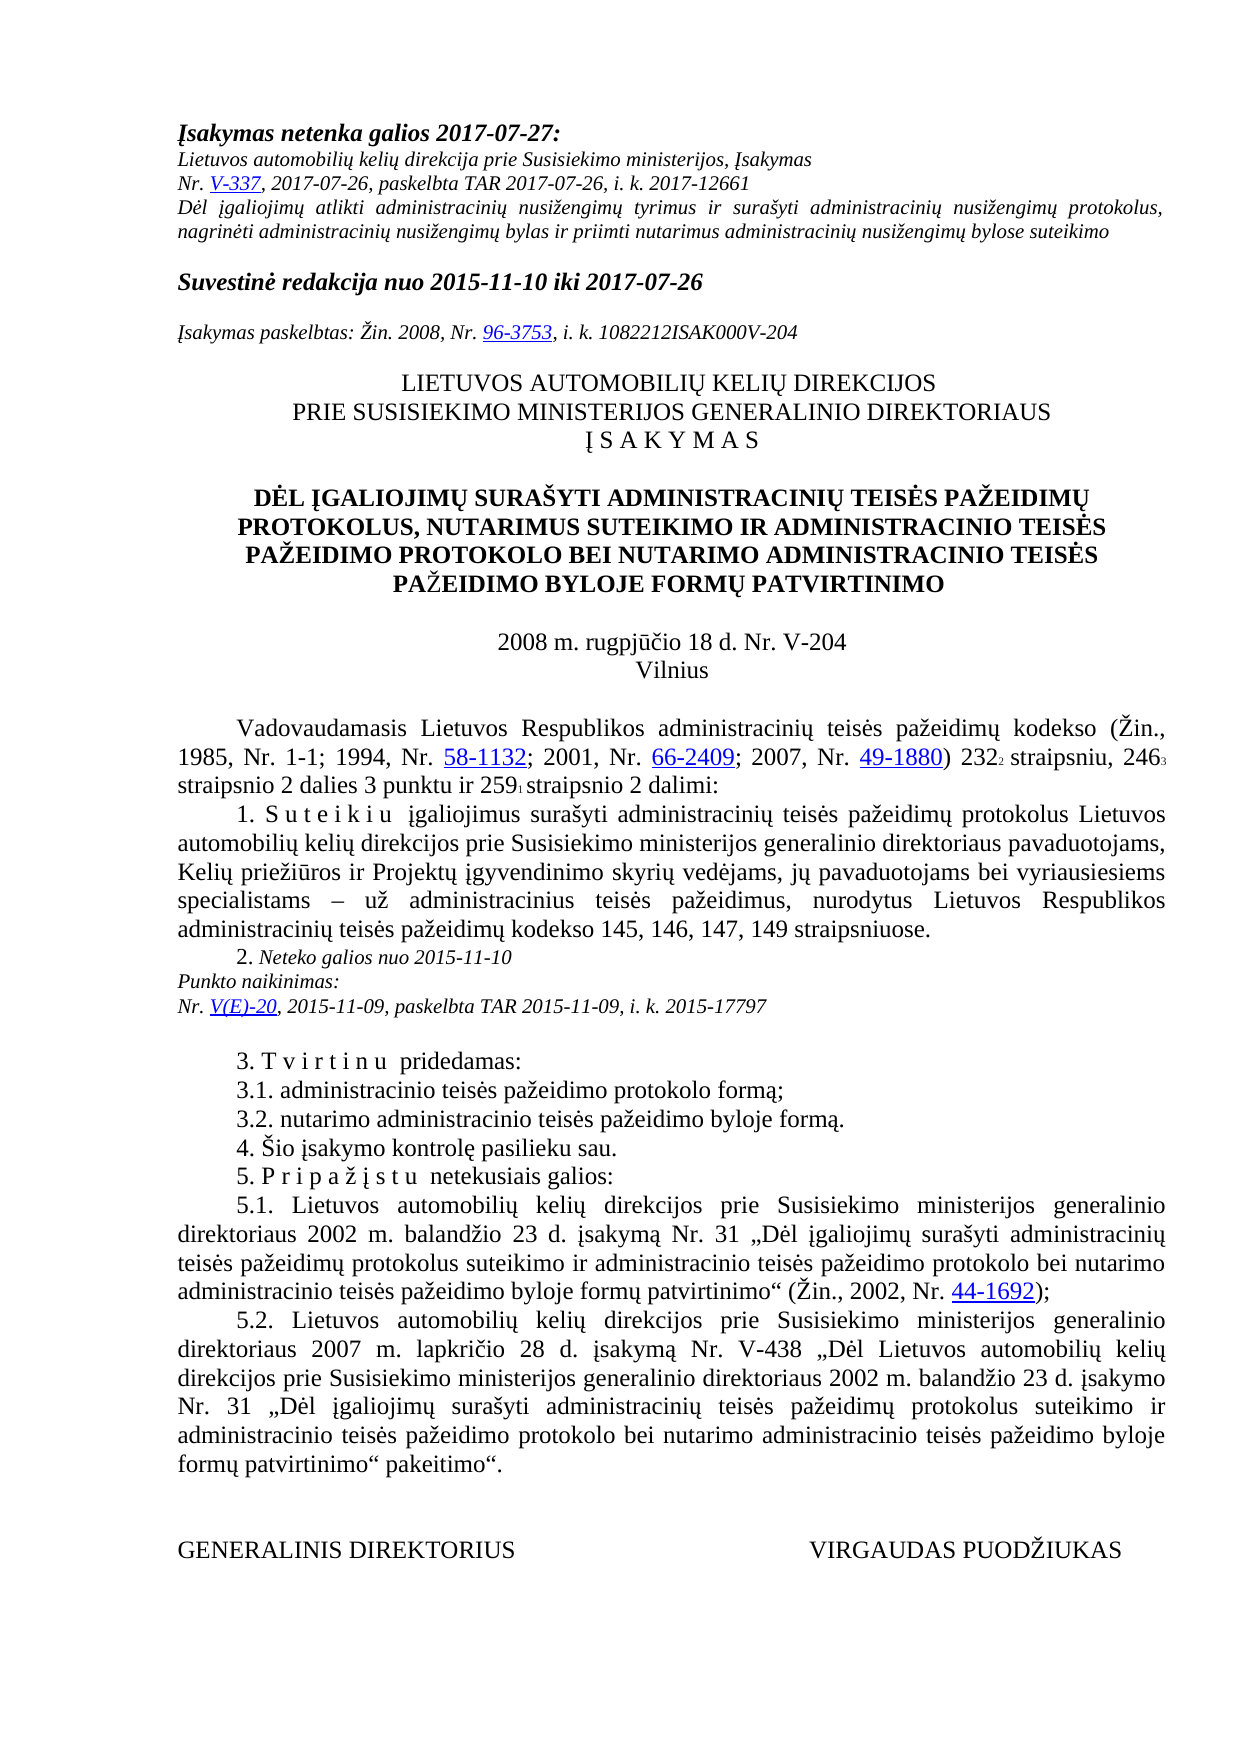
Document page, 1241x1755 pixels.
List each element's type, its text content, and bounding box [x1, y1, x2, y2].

text 4. Šio įsakymo kontrolę pasilieku sau. [177, 1133, 1167, 1161]
text Įsakymas paskelbtas: Žin. 2008, Nr. 96-3753, i. k. 1082212ISAK000V-204 [177, 320, 1167, 344]
text 1. Suteikiu įgaliojimus surašyti administracinių teisės pažeidimų protokolus Lietuvos automobilių kelių direkcijos prie Susisiekimo ministerijos generalinio direktoriaus pavaduotojams, Kelių priežiūros ir Projektų įgyvendinimo skyrių vedėjams, jų pavaduotojams bei vyriausiesiems specialistams – už administracinius teisės pažeidimus, nurodytus Lietuvos Respublikos administracinių teisės pažeidimų kodekso 145, 146, 147, 149 straipsniuose. [177, 799, 1167, 943]
text Suvestinė redakcija nuo 2015-11-10 iki 2017-07-26 [177, 267, 1167, 296]
text 5.2. Lietuvos automobilių kelių direkcijos prie Susisiekimo ministerijos generalinio direktoriaus 2007 m. lapkričio 28 d. įsakymą Nr. V-438 „Dėl Lietuvos automobilių kelių direkcijos prie Susisiekimo ministerijos generalinio direktoriaus 2002 m. balandžio 23 d. įsakymo Nr. 31 „Dėl įgaliojimų surašyti administracinių teisės pažeidimų protokolus suteikimo ir administracinio teisės pažeidimo protokolo bei nutarimo administracinio teisės pažeidimo byloje formų patvirtinimo“ pakeitimo“. [177, 1305, 1167, 1478]
text Vilnius [177, 656, 1167, 684]
text Nr. V(E)-20, 2015-11-09, paskelbta TAR 2015-11-09, i. k. 2015-17797 [177, 993, 1167, 1018]
text Įsakymas netenka galios 2017-07-27: [177, 118, 1167, 147]
text Nr. V-337, 2017-07-26, paskelbta TAR 2017-07-26, i. k. 2017-12661 [177, 171, 1167, 195]
text 5.1. Lietuvos automobilių kelių direkcijos prie Susisiekimo ministerijos generalinio direktoriaus 2002 m. balandžio 23 d. įsakymą Nr. 31 „Dėl įgaliojimų surašyti administracinių teisės pažeidimų protokolus suteikimo ir administracinio teisės pažeidimo protokolo bei nutarimo administracinio teisės pažeidimo byloje formų patvirtinimo“ (Žin., 2002, Nr. 44-1692); [177, 1190, 1167, 1305]
text Dėl įgaliojimų atlikti administracinių nusižengimų tyrimus ir surašyti administracinių nusižengimų protokolus, nagrinėti administracinių nusižengimų bylas ir priimti nutarimus administracinių nusižengimų bylose suteikimo [177, 195, 1167, 243]
text GENERALINIS DIREKTORIUS VIRGAUDAS PUODŽIUKAS [177, 1535, 1167, 1564]
text 3.2. nutarimo administracinio teisės pažeidimo byloje formą. [177, 1104, 1167, 1133]
text 3.1. administracinio teisės pažeidimo protokolo formą; [177, 1075, 1167, 1104]
text 2. Neteko galios nuo 2015-11-10 [177, 943, 1167, 969]
text Vadovaudamasis Lietuvos Respublikos administracinių teisės pažeidimų kodekso (Žin., 1985, Nr. 1-1; 1994, Nr. 58-1132; 2001, Nr. 66-2409; 2007, Nr. 49-1880) 2322 straipsniu, 2463 straipsnio 2 dalies 3 punktu ir 2591 straipsnio 2 dalimi: [177, 713, 1167, 799]
text ĮSAKYMAS [177, 426, 1167, 454]
text Punkto naikinimas: [177, 969, 1167, 993]
text LIETUVOS AUTOMOBILIŲ KELIŲ DIREKCIJOS PRIE SUSISIEKIMO MINISTERIJOS GENERALINIO DIREKTORIAUS [177, 368, 1167, 426]
text DĖL ĮGALIOJIMŲ SURAŠYTI ADMINISTRACINIŲ TEISĖS PAŽEIDIMŲ PROTOKOLUS, NUTARIMUS SUTEIKIMO IR ADMINISTRACINIO TEISĖS PAŽEIDIMO PROTOKOLO BEI NUTARIMO ADMINISTRACINIO TEISĖS PAŽEIDIMO BYLOJE FORMŲ PATVIRTINIMO [177, 483, 1167, 598]
text Lietuvos automobilių kelių direkcija prie Susisiekimo ministerijos, Įsakymas [177, 147, 1167, 171]
text 2008 m. rugpjūčio 18 d. Nr. V-204 [177, 627, 1167, 656]
text 3. Tvirtinu pridedamas: [177, 1046, 1167, 1075]
text 5. Pripažįstu netekusiais galios: [177, 1161, 1167, 1190]
